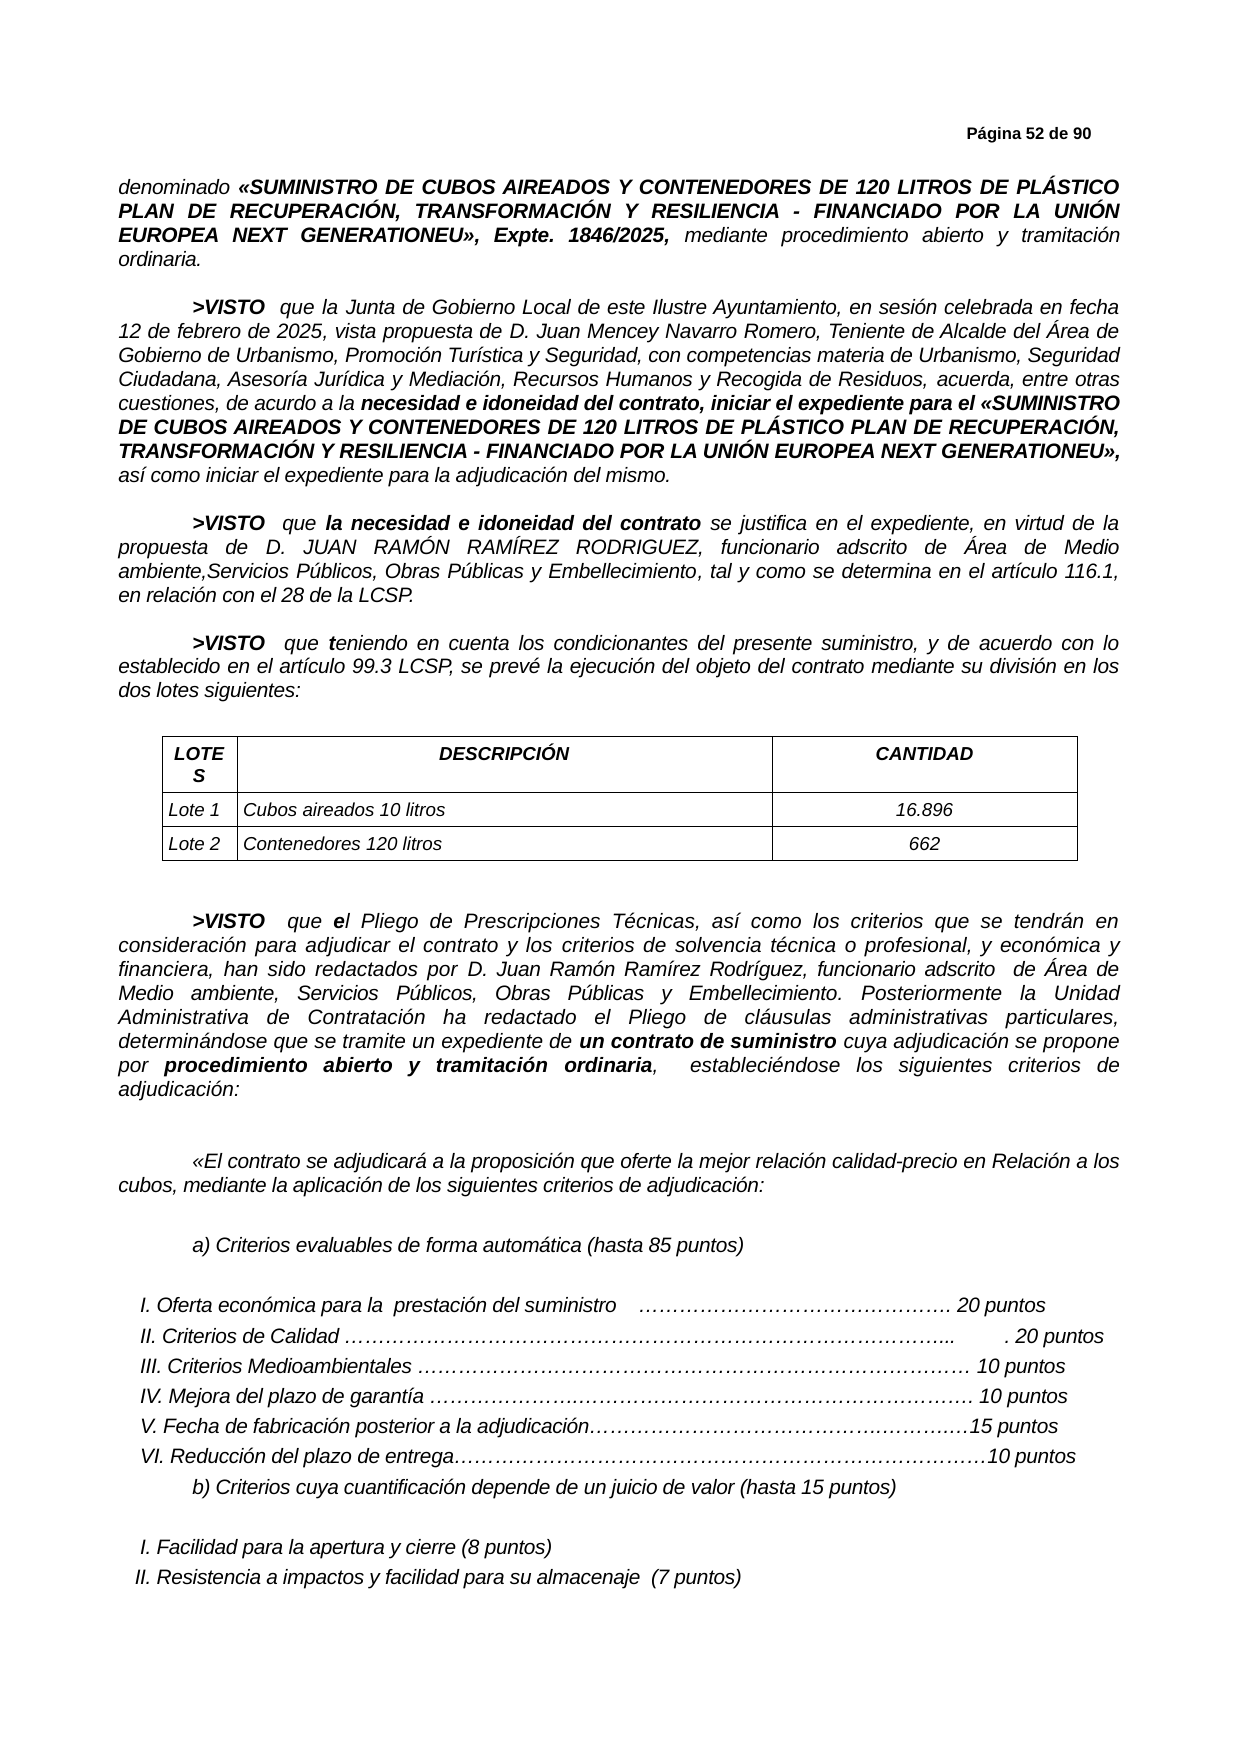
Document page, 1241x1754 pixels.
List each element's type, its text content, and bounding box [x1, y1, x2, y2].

text >VISTO que el Pliego de Prescripciones Técnicas, así como los criterios que se tendrán en consideración para adjudicar el contrato y los criterios de solvencia técnica o profesional, y económica y financiera, han sido redactados por D. Juan Ramón Ramírez Rodríguez, funcionario adscrito de Área de Medio ambiente, Servicios Públicos, Obras Públicas y Embellecimiento. Posteriormente la Unidad Administrativa de Contratación ha redactado el Pliego de cláusulas administrativas particulares, determinándose que se tramite un expediente de un contrato de suministro cuya adjudicación se propone por procedimiento abierto y tramitación ordinaria, estableciéndose los siguientes criterios de adjudicación: [118, 909, 1122, 1101]
text denominado «SUMINISTRO DE CUBOS AIREADOS Y CONTENEDORES DE 120 LITROS DE PLÁSTICO PLAN DE RECUPERACIÓN, TRANSFORMACIÓN Y RESILIENCIA - FINANCIADO POR LA UNIÓN EUROPEA NEXT GENERATIONEU», Expte. 1846/2025, mediante procedimiento abierto y tramitación ordinaria. [118, 175, 1122, 271]
text VI. Reducción del plazo de entrega……………………………………………………………………10 puntos [118, 1444, 1122, 1468]
text II. Criterios de Calidad ……………………………………………………………………………... . 20 puntos [118, 1323, 1122, 1347]
table_cell Contenedores 120 litros [238, 827, 772, 860]
table_cell Cubos aireados 10 litros [238, 793, 772, 826]
text a) Criterios evaluables de forma automática (hasta 85 puntos) [118, 1233, 1122, 1257]
table_cell 662 [773, 827, 1077, 860]
text I. Oferta económica para la prestación del suministro ………………………………………. 20 puntos [118, 1293, 1122, 1317]
table_header DESCRIPCIÓN [238, 737, 772, 792]
table_header CANTIDAD [773, 737, 1077, 792]
text >VISTO que la Junta de Gobierno Local de este Ilustre Ayuntamiento, en sesión celebrada en fecha 12 de febrero de 2025, vista propuesta de D. Juan Mencey Navarro Romero, Teniente de Alcalde del Área de Gobierno de Urbanismo, Promoción Turística y Seguridad, con competencias materia de Urbanismo, Seguridad Ciudadana, Asesoría Jurídica y Mediación, Recursos Humanos y Recogida de Residuos, acuerda, entre otras cuestiones, de acurdo a la necesidad e idoneidad del contrato, iniciar el expediente para el «SUMINISTRO DE CUBOS AIREADOS Y CONTENEDORES DE 120 LITROS DE PLÁSTICO PLAN DE RECUPERACIÓN, TRANSFORMACIÓN Y RESILIENCIA - FINANCIADO POR LA UNIÓN EUROPEA NEXT GENERATIONEU», así como iniciar el expediente para la adjudicación del mismo. [118, 295, 1122, 487]
text >VISTO que la necesidad e idoneidad del contrato se justifica en el expediente, en virtud de la propuesta de D. JUAN RAMÓN RAMÍREZ RODRIGUEZ, funcionario adscrito de Área de Medio ambiente,Servicios Públicos, Obras Públicas y Embellecimiento, tal y como se determina en el artículo 116.1, en relación con el 28 de la LCSP. [118, 511, 1122, 606]
text I. Facilidad para la apertura y cierre (8 puntos) [118, 1535, 1122, 1559]
table_cell 16.896 [773, 793, 1077, 826]
table_cell Lote 1 [163, 793, 237, 826]
text III. Criterios Medioambientales ……………………………………………………………………… 10 puntos [118, 1354, 1122, 1378]
text >VISTO que teniendo en cuenta los condicionantes del presente suministro, y de acuerdo con lo establecido en el artículo 99.3 LCSP, se prevé la ejecución del objeto del contrato mediante su división en los dos lotes siguientes: [118, 630, 1122, 702]
text «El contrato se adjudicará a la proposición que oferte la mejor relación calidad-precio en Relación a los cubos, mediante la aplicación de los siguientes criterios de adjudicación: [118, 1148, 1122, 1196]
text b) Criterios cuya cuantificación depende de un juicio de valor (hasta 15 puntos) [118, 1474, 1122, 1498]
text IV. Mejora del plazo de garantía ………………….…………………………………………………. 10 puntos [118, 1384, 1122, 1408]
text II. Resistencia a impactos y facilidad para su almacenaje (7 puntos) [118, 1565, 1122, 1589]
table_cell Lote 2 [163, 827, 237, 860]
table_header LOTES [163, 737, 237, 792]
text V. Fecha de fabricación posterior a la adjudicación…………………………………….……….…15 puntos [118, 1414, 1122, 1438]
